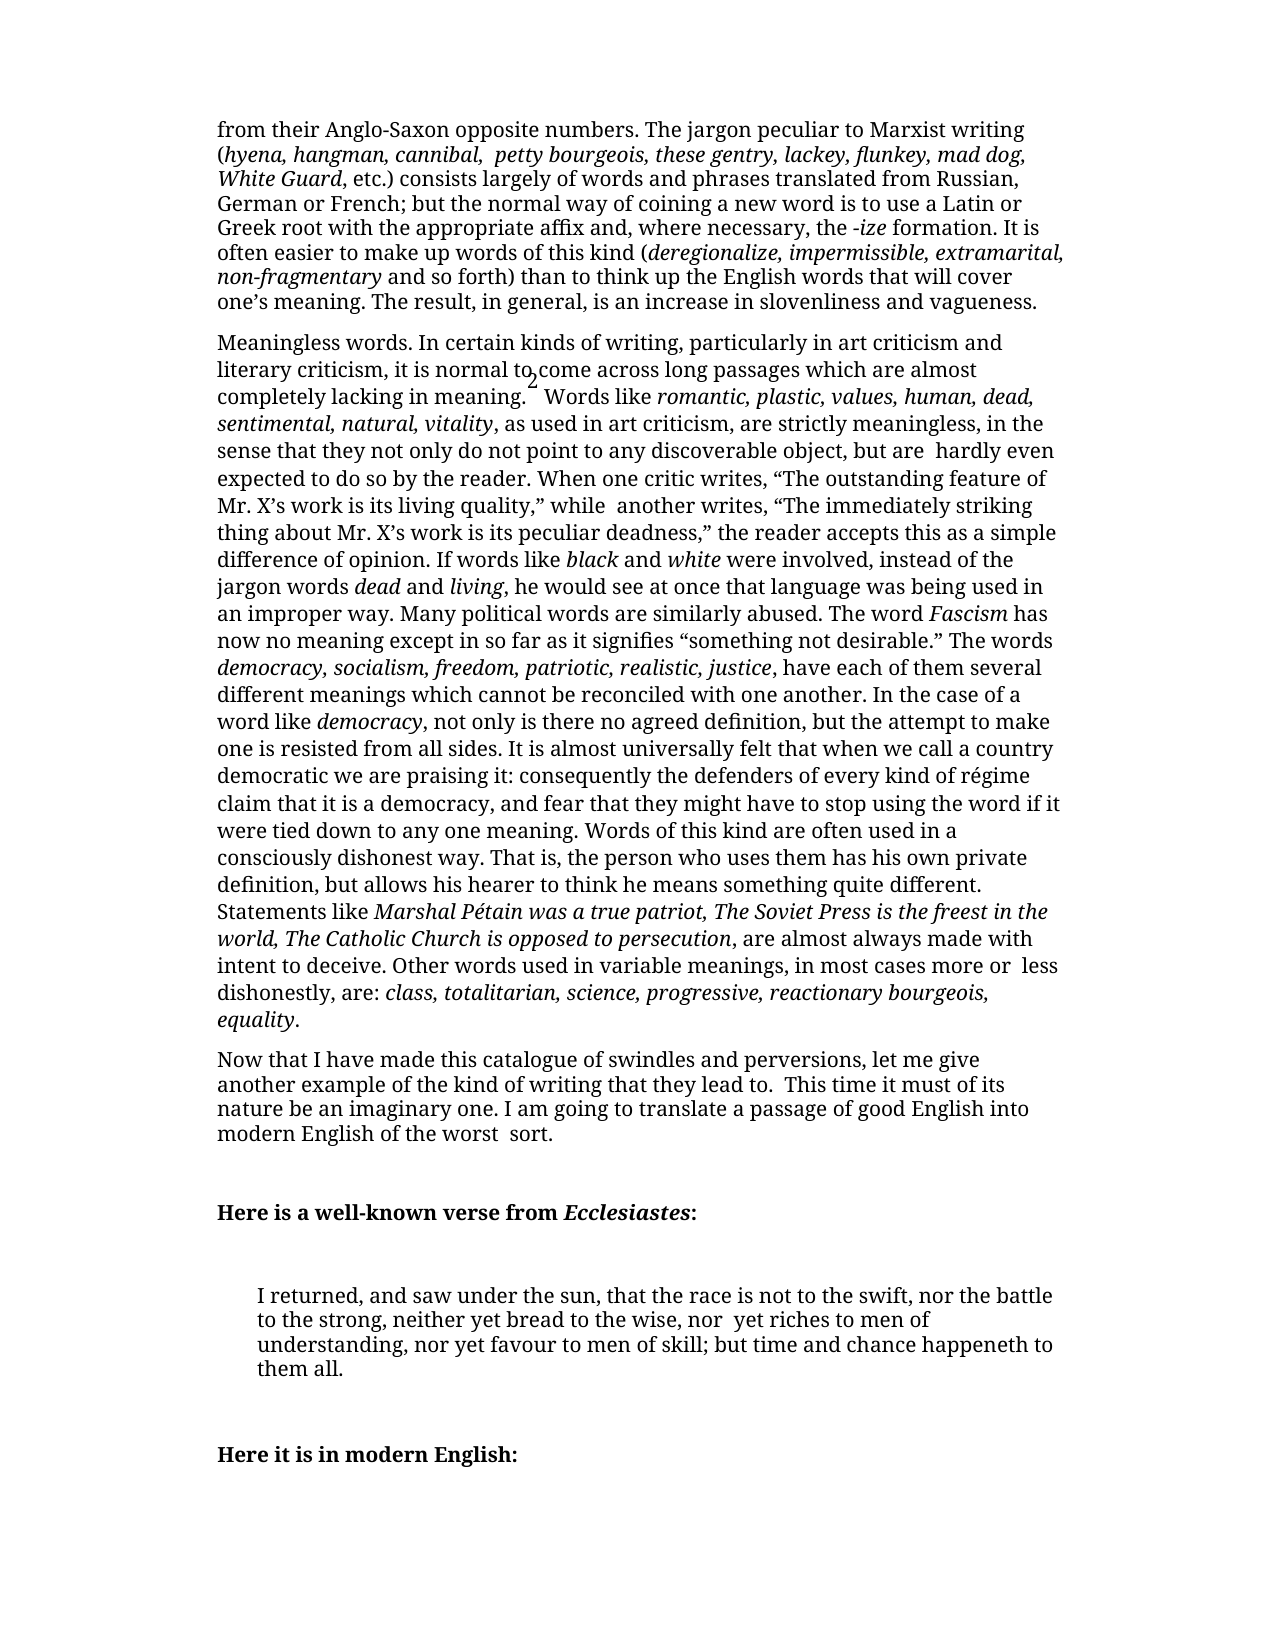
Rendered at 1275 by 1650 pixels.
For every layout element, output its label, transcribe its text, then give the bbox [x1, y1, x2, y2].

text from their Anglo-Saxon opposite numbers. The jargon peculiar to Marxist writing (hyena, hangman, cannibal, petty bourgeois, these gentry, lackey, flunkey, mad dog, White Guard, etc.) consists largely of words and phrases translated from Russian, German or French; but the normal way of coining a new word is to use a Latin or Greek root with the appropriate affix and, where necessary, the -ize formation. It is often easier to make up words of this kind (deregionalize, impermissible, extramarital, non-fragmentary and so forth) than to think up the English words that will cover one’s meaning. The result, in general, is an increase in slovenliness and vagueness. [217, 118, 1067, 314]
text I returned, and saw under the sun, that the race is not to the swift, nor the battle to the strong, neither yet bread to the wise, nor yet riches to men of understanding, nor yet favour to men of skill; but time and chance happeneth to them all. [257, 1283, 1066, 1381]
text Here is a well-known verse from Ecclesiastes: [217, 1201, 1059, 1225]
text Here it is in modern English: [217, 1440, 1157, 1468]
text Now that I have made this catalogue of swindles and perversions, let me give another example of the kind of writing that they lead to. This time it must of its nature be an imaginary one. I am going to translate a passage of good English into modern English of the worst sort. [217, 1048, 1059, 1146]
text Meaningless words. In certain kinds of writing, particularly in art criticism and literary criticism, it is normal to come across long passages which are almost completely lacking in meaning.2 Words like romantic, plastic, values, human, dead, sentimental, natural, vitality, as used in art criticism, are strictly meaningless, in the sense that they not only do not point to any discoverable object, but are hardly even expected to do so by the reader. When one critic writes, “The outstanding feature of Mr. X’s work is its living quality,” while another writes, “The immediately striking thing about Mr. X’s work is its peculiar deadness,” the reader accepts this as a simple difference of opinion. If words like black and white were involved, instead of the jargon words dead and living, he would see at once that language was being used in an improper way. Many political words are similarly abused. The word Fascism has now no meaning except in so far as it signifies “something not desirable.” The words democracy, socialism, freedom, patriotic, realistic, justice, have each of them several different meanings which cannot be reconciled with one another. In the case of a word like democracy, not only is there no agreed definition, but the attempt to make one is resisted from all sides. It is almost universally felt that when we call a country democratic we are praising it: consequently the defenders of every kind of régime claim that it is a democracy, and fear that they might have to stop using the word if it were tied down to any one meaning. Words of this kind are often used in a consciously dishonest way. That is, the person who uses them has his own private definition, but allows his hearer to think he means something quite different. Statements like Marshal Pétain was a true patriot, The Soviet Press is the freest in the world, The Catholic Church is opposed to persecution, are almost always made with intent to deceive. Other words used in variable meanings, in most cases more or less dishonestly, are: class, totalitarian, science, progressive, reactionary bourgeois, equality. [217, 329, 1067, 1033]
